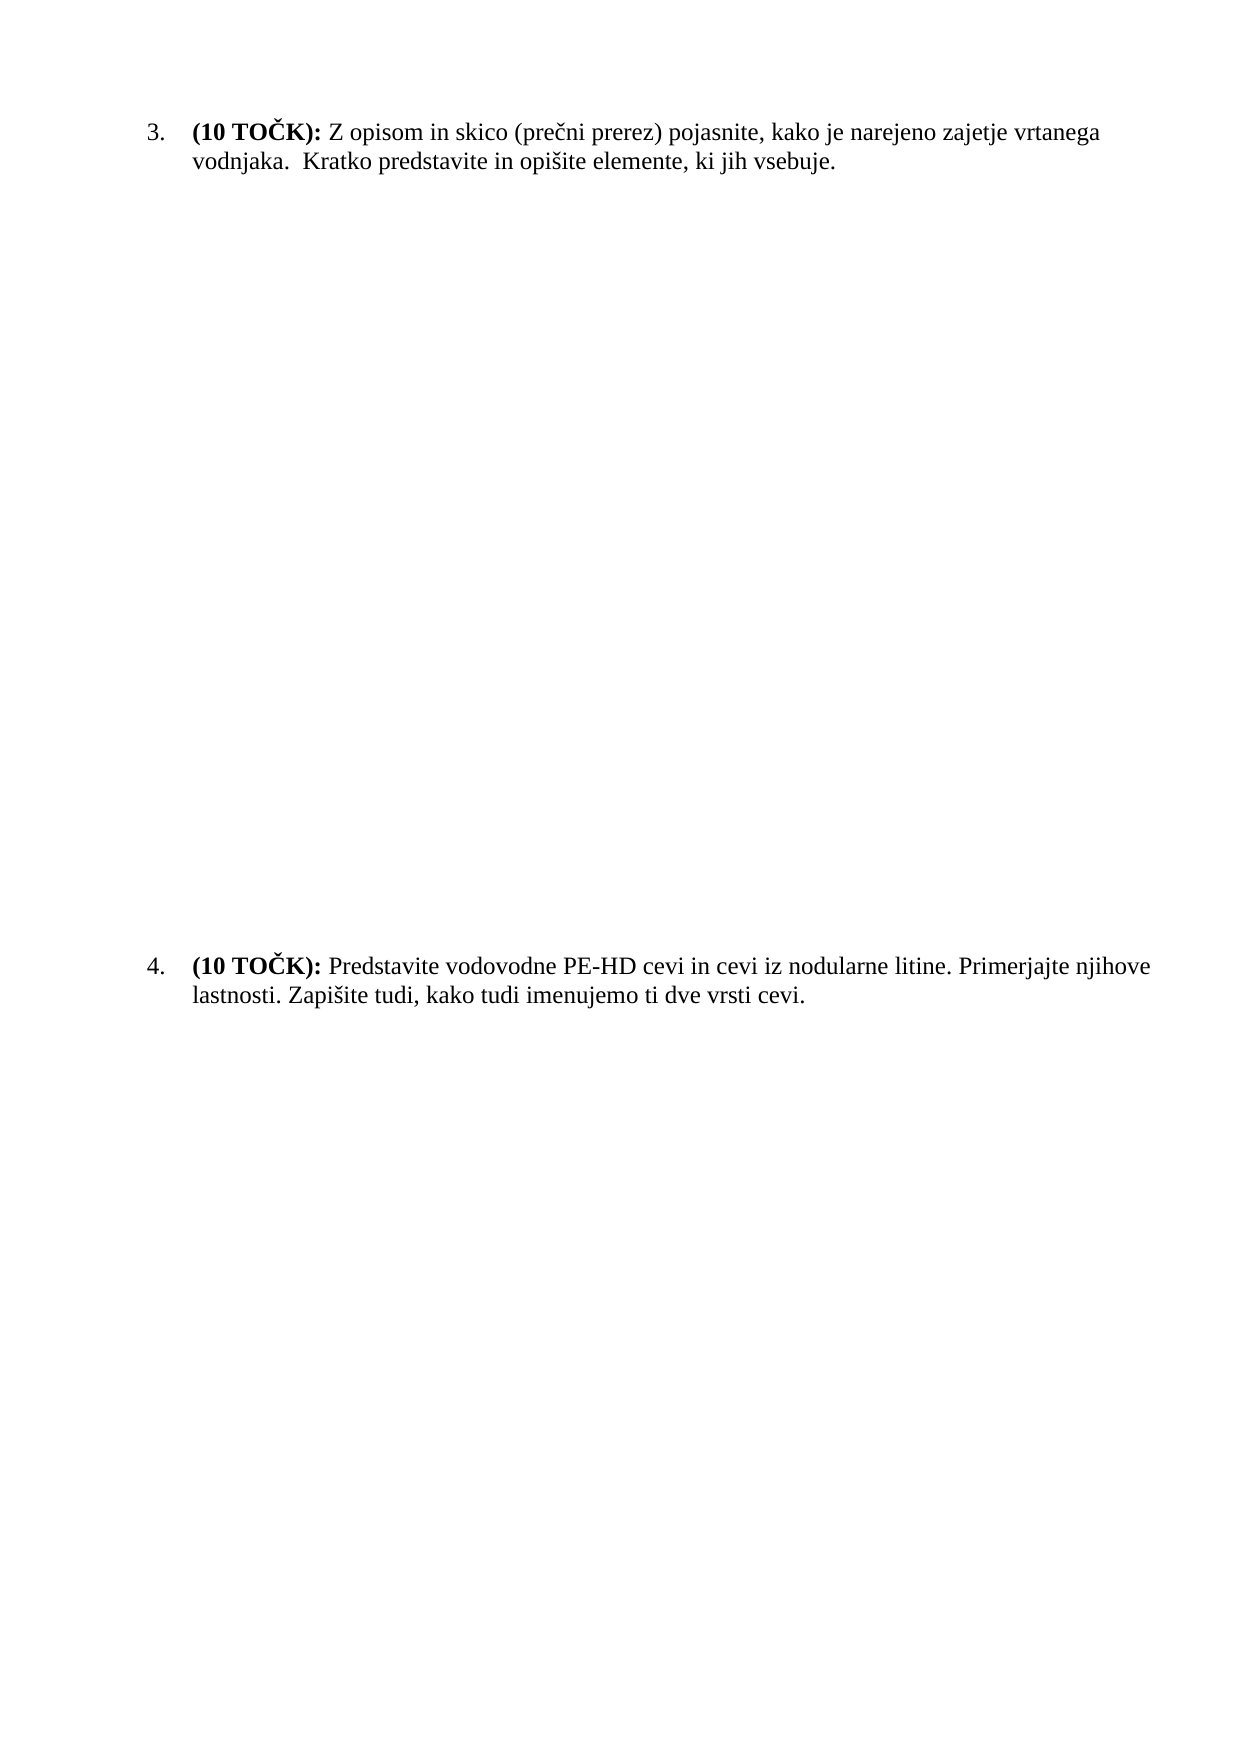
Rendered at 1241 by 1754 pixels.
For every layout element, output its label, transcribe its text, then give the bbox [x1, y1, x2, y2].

list (10 TOČK): Z opisom in skico (prečni prerez) pojasnite, kako je narejeno zajetje vrtanega vodnjaka. Kratko predstavite in opišite elemente, ki jih vsebuje. [147, 117, 1152, 175]
list (10 TOČK): Predstavite vodovodne PE-HD cevi in cevi iz nodularne litine. Primerjajte njihove lastnosti. Zapišite tudi, kako tudi imenujemo ti dve vrsti cevi. [147, 951, 1152, 1009]
